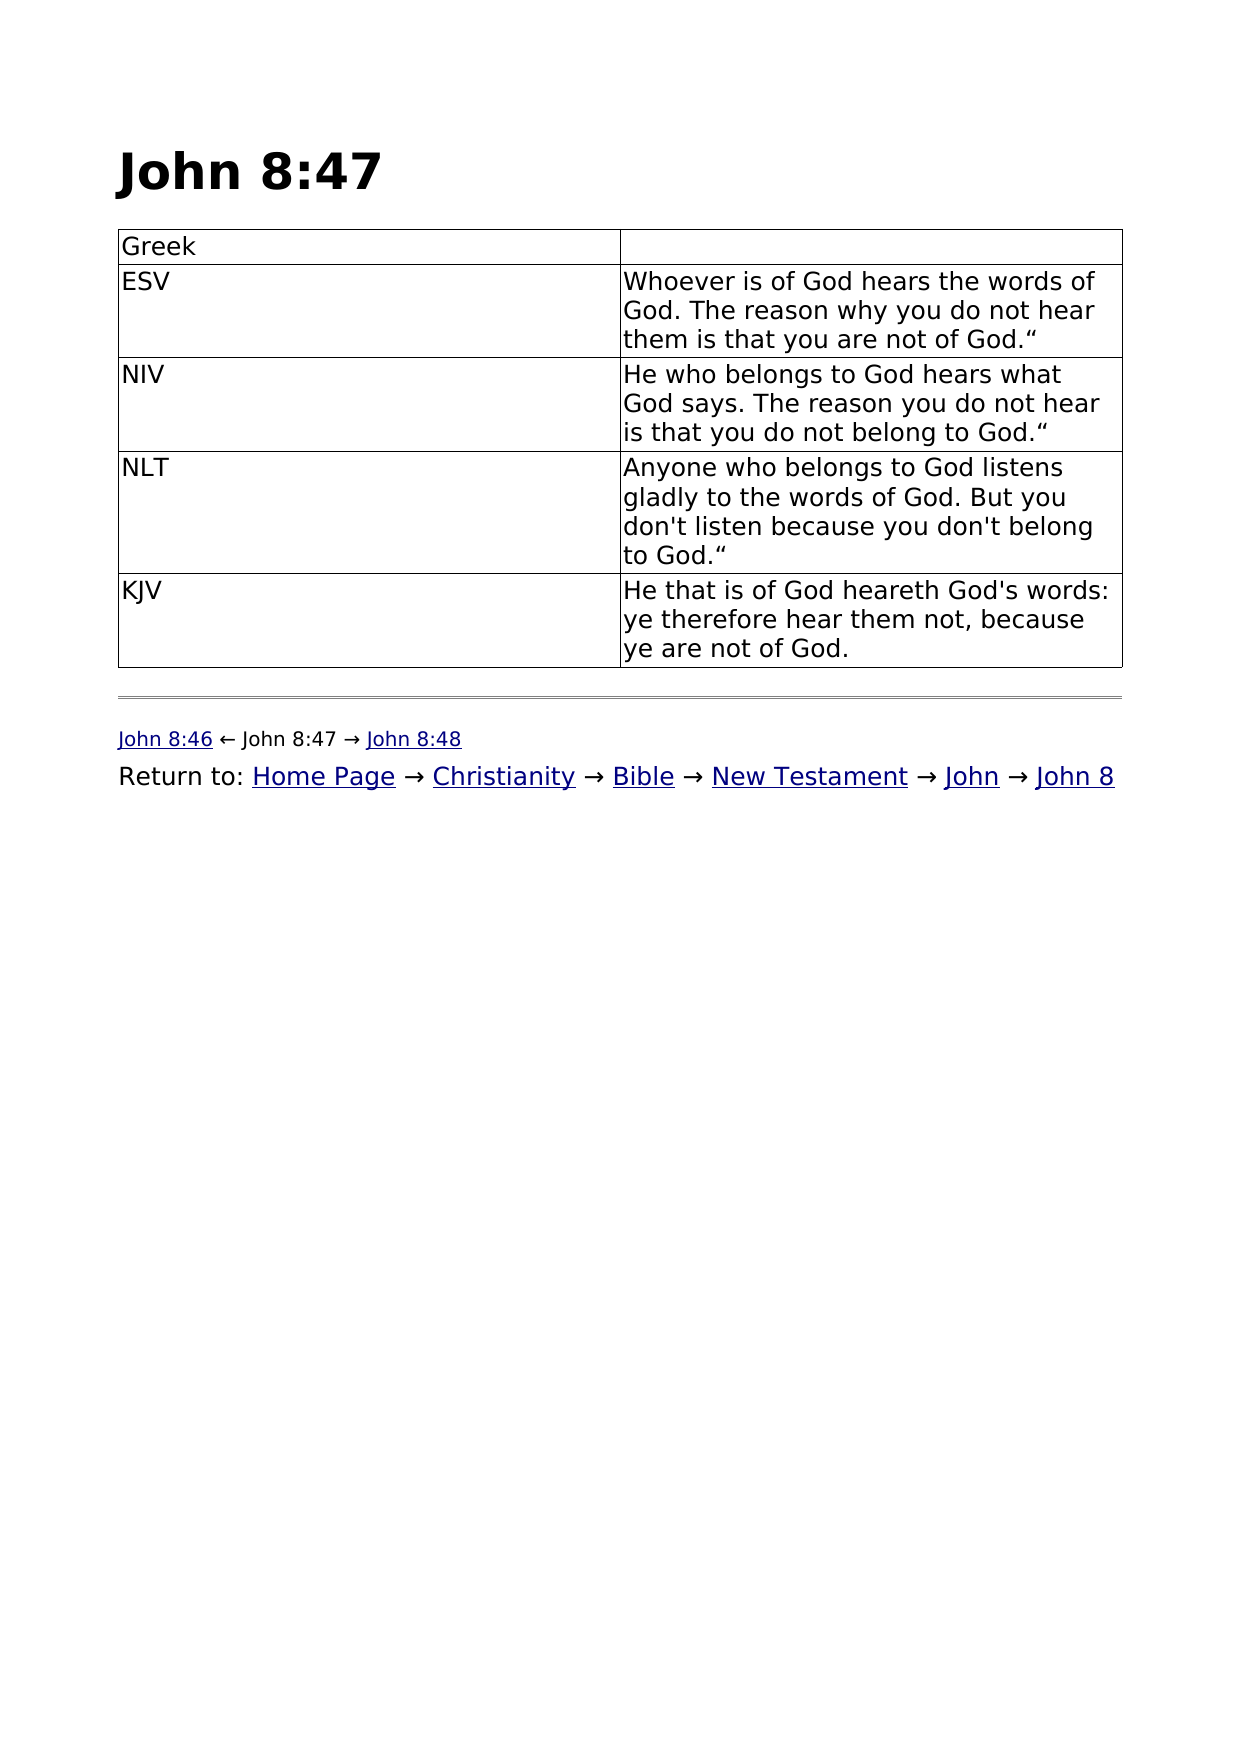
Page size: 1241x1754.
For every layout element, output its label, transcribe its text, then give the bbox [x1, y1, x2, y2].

table_header Greek [119, 230, 620, 264]
table_cell ESV [119, 265, 620, 357]
table_cell He that is of God heareth God's words: ye therefore hear them not, because ye are not of God. [621, 574, 1122, 667]
text John 8:46 ← John 8:47 → John 8:48 [118, 728, 1122, 762]
subtitle John 8:47 [118, 143, 1122, 201]
table_cell He who belongs to God hears what God says. The reason you do not hear is that you do not belong to God.“ [621, 358, 1122, 451]
table_cell Anyone who belongs to God listens gladly to the words of God. But you don't listen because you don't belong to God.“ [621, 452, 1122, 573]
text Return to: Home Page → Christianity → Bible → New Testament → John → John 8 [118, 762, 1122, 791]
table_cell NLT [119, 452, 620, 573]
table_cell Whoever is of God hears the words of God. The reason why you do not hear them is that you are not of God.“ [621, 265, 1122, 357]
table_cell KJV [119, 574, 620, 667]
table_cell NIV [119, 358, 620, 451]
table_header [621, 230, 1122, 264]
